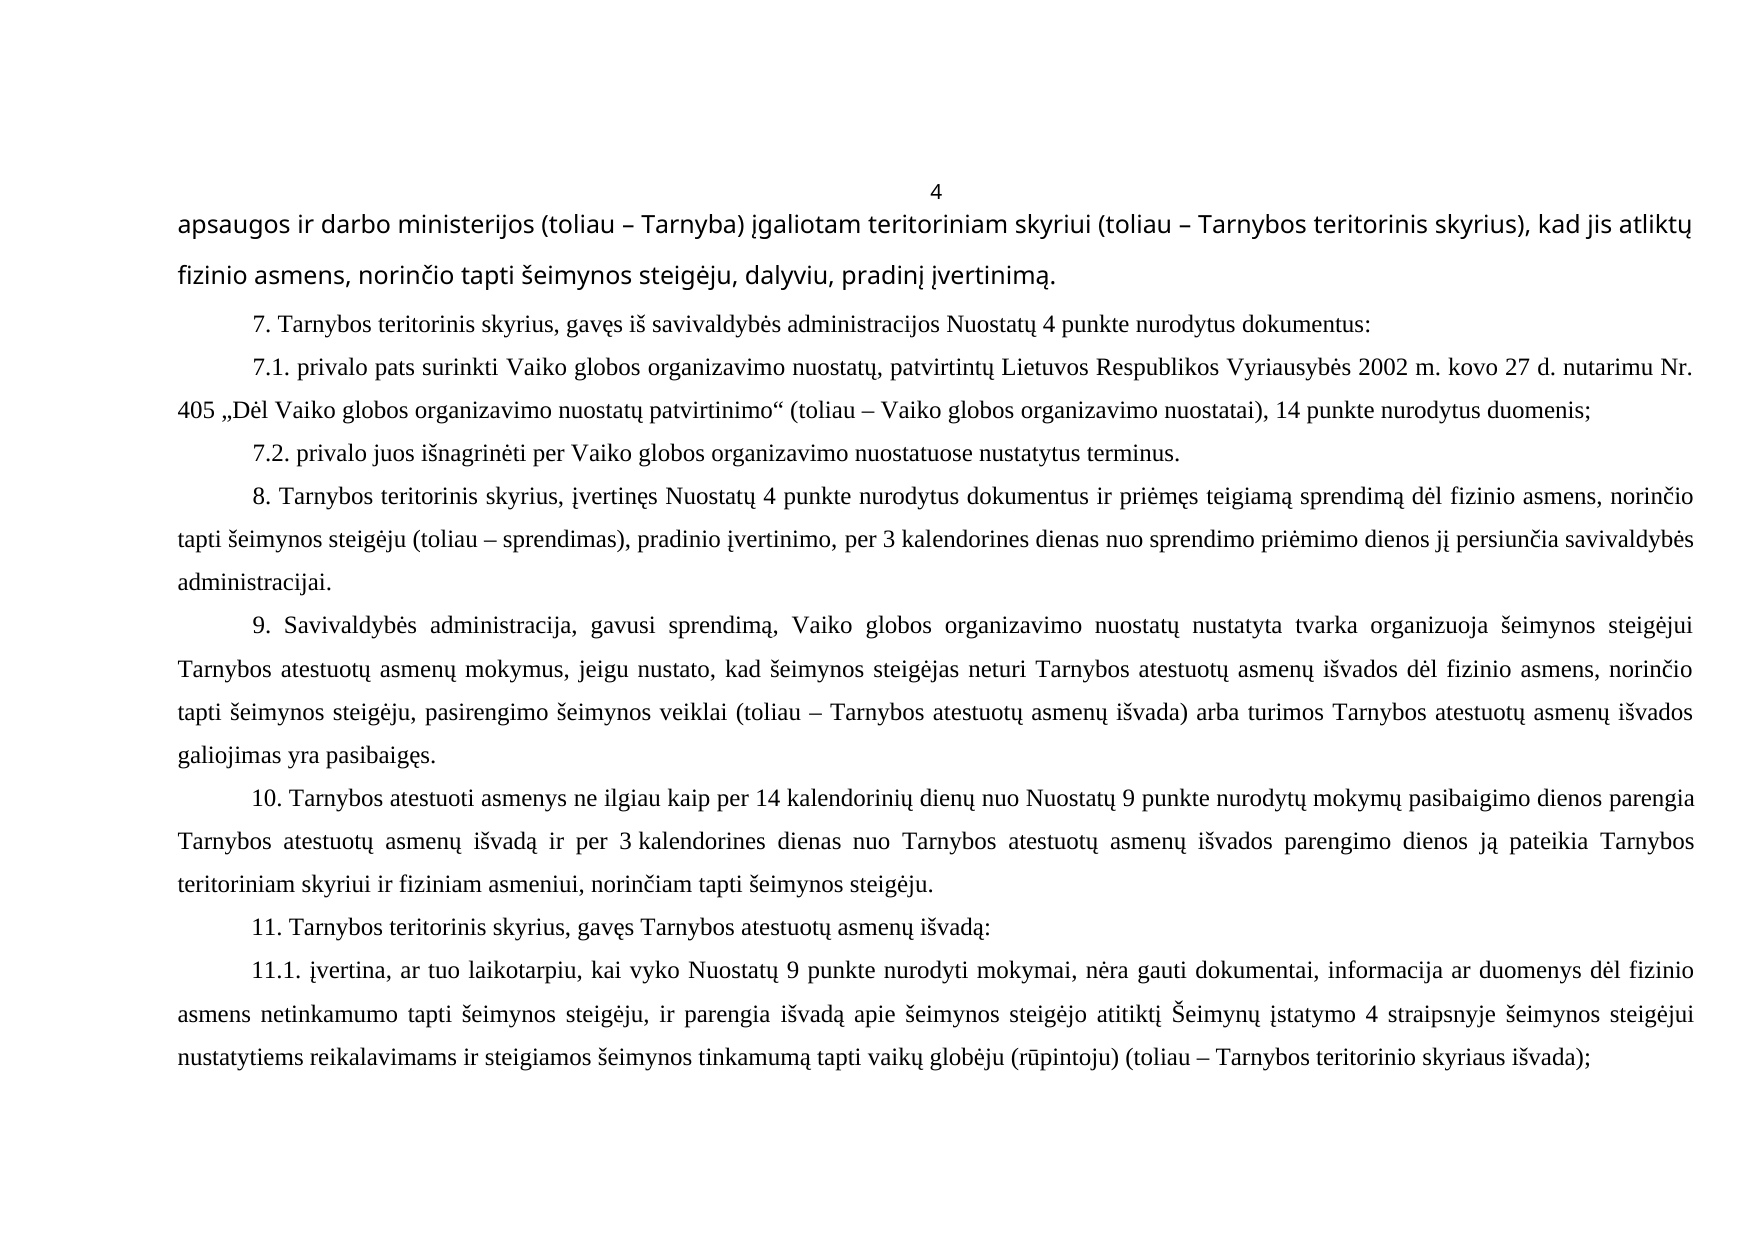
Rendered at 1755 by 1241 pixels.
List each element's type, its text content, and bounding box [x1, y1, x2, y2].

text 9. Savivaldybės administracija, gavusi sprendimą, Vaiko globos organizavimo nuostatų nustatyta tvarka organizuoja šeimynos steigėjui Tarnybos atestuotų asmenų mokymus, jeigu nustato, kad šeimynos steigėjas neturi Tarnybos atestuotų asmenų išvados dėl fizinio asmens, norinčio tapti šeimynos steigėju, pasirengimo šeimynos veiklai (toliau – Tarnybos atestuotų asmenų išvada) arba turimos Tarnybos atestuotų asmenų išvados galiojimas yra pasibaigęs. [177, 611, 1695, 769]
text apsaugos ir darbo ministerijos (toliau – Tarnyba) įgaliotam teritoriniam skyriui (toliau – Tarnybos teritorinis skyrius), kad jis atliktų fizinio asmens, norinčio tapti šeimynos steigėju, dalyviu, pradinį įvertinimą. [177, 207, 1695, 292]
text 11.1. įvertina, ar tuo laikotarpiu, kai vyko Nuostatų 9 punkte nurodyti mokymai, nėra gauti dokumentai, informacija ar duomenys dėl fizinio asmens netinkamumo tapti šeimynos steigėju, ir parengia išvadą apie šeimynos steigėjo atitiktį Šeimynų įstatymo 4 straipsnyje šeimynos steigėjui nustatytiems reikalavimams ir steigiamos šeimynos tinkamumą tapti vaikų globėju (rūpintoju) (toliau – Tarnybos teritorinio skyriaus išvada); [177, 956, 1695, 1071]
text 10. Tarnybos atestuoti asmenys ne ilgiau kaip per 14 kalendorinių dienų nuo Nuostatų 9 punkte nurodytų mokymų pasibaigimo dienos parengia Tarnybos atestuotų asmenų išvadą ir per 3 kalendorines dienas nuo Tarnybos atestuotų asmenų išvados parengimo dienos ją pateikia Tarnybos teritoriniam skyriui ir fiziniam asmeniui, norinčiam tapti šeimynos steigėju. [177, 783, 1695, 898]
text 7.2. privalo juos išnagrinėti per Vaiko globos organizavimo nuostatuose nustatytus terminus. [177, 438, 1695, 467]
text 8. Tarnybos teritorinis skyrius, įvertinęs Nuostatų 4 punkte nurodytus dokumentus ir priėmęs teigiamą sprendimą dėl fizinio asmens, norinčio tapti šeimynos steigėju (toliau – sprendimas), pradinio įvertinimo, per 3 kalendorines dienas nuo sprendimo priėmimo dienos jį persiunčia savivaldybės administracijai. [177, 481, 1695, 596]
text 11. Tarnybos teritorinis skyrius, gavęs Tarnybos atestuotų asmenų išvadą: [177, 912, 1695, 941]
text 7. Tarnybos teritorinis skyrius, gavęs iš savivaldybės administracijos Nuostatų 4 punkte nurodytus dokumentus: [177, 309, 1695, 337]
text 7.1. privalo pats surinkti Vaiko globos organizavimo nuostatų, patvirtintų Lietuvos Respublikos Vyriausybės 2002 m. kovo 27 d. nutarimu Nr. 405 „Dėl Vaiko globos organizavimo nuostatų patvirtinimo“ (toliau – Vaiko globos organizavimo nuostatai), 14 punkte nurodytus duomenis; [177, 352, 1695, 424]
